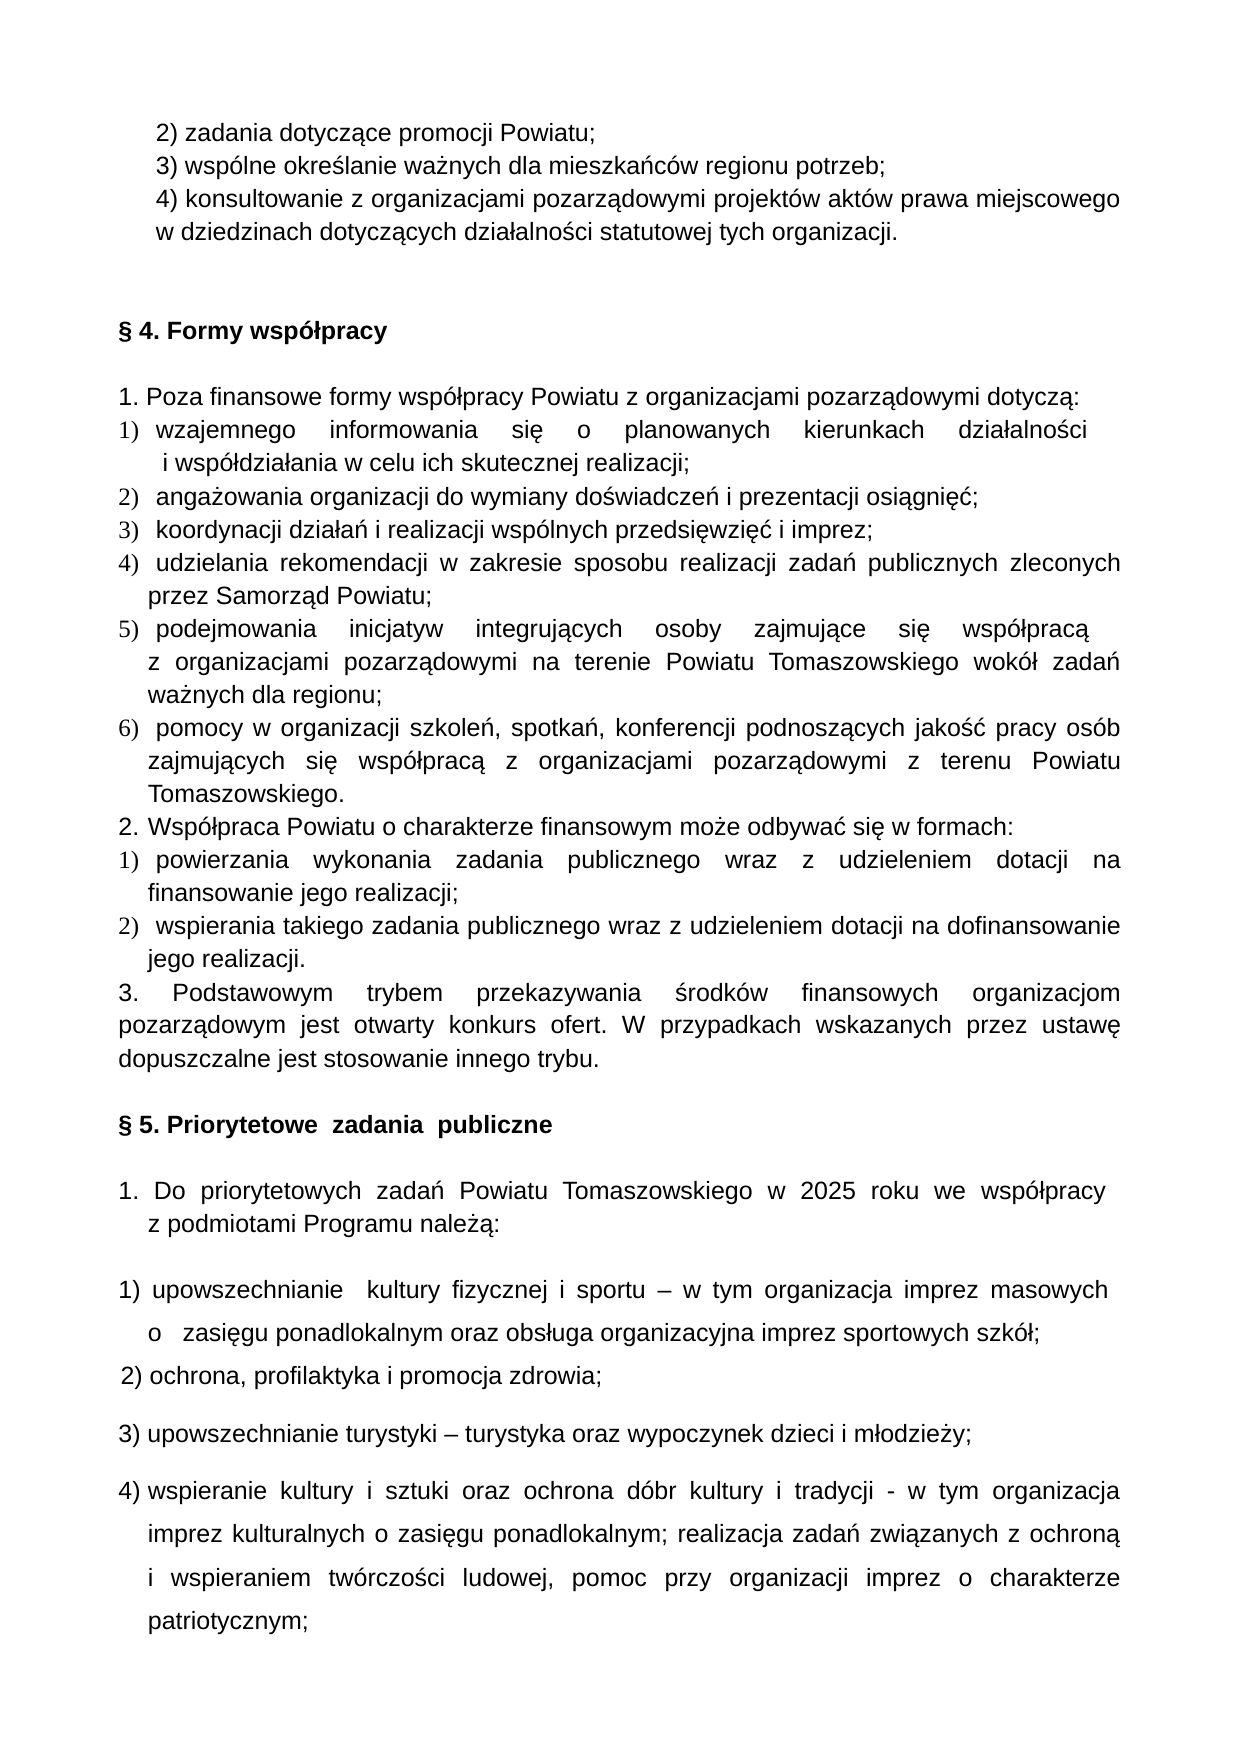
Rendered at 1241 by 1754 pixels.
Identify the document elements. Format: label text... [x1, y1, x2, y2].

list powierzania wykonania zadania publicznego wraz z udzieleniem dotacji na finansowanie jego realizacji; [118, 845, 1122, 907]
list wzajemnego informowania się o planowanych kierunkach działalności i współdziałania w celu ich skutecznej realizacji; [118, 415, 1122, 477]
list angażowania organizacji do wymiany doświadczeń i prezentacji osiągnięć; [118, 481, 1122, 510]
list udzielania rekomendacji w zakresie sposobu realizacji zadań publicznych zleconych przez Samorząd Powiatu; [118, 548, 1122, 609]
list 2) zadania dotyczące promocji Powiatu; [156, 118, 1122, 147]
list podejmowania inicjatyw integrujących osoby zajmujące się współpracą z organizacjami pozarządowymi na terenie Powiatu Tomaszowskiego wokół zadań ważnych dla regionu; [118, 614, 1122, 709]
list § 5. Priorytetowe zadania publiczne [118, 1109, 1122, 1138]
text 1. Poza finansowe formy współpracy Powiatu z organizacjami pozarządowymi dotyczą: [118, 382, 1122, 411]
text 1) upowszechnianie kultury fizycznej i sportu – w tym organizacja imprez masowych o zasięgu ponadlokalnym oraz obsługa organizacyjna imprez sportowych szkół; [118, 1275, 1122, 1347]
text 1. Do priorytetowych zadań Powiatu Tomaszowskiego w 2025 roku we współpracy z podmiotami Programu należą: [118, 1176, 1122, 1237]
list § 4. Formy współpracy [118, 316, 1122, 345]
list 4) konsultowanie z organizacjami pozarządowymi projektów aktów prawa miejscowego w dziedzinach dotyczących działalności statutowej tych organizacji. [156, 184, 1122, 246]
text 2) ochrona, profilaktyka i promocja zdrowia; [51, 1361, 1122, 1390]
text 3) upowszechnianie turystyki – turystyka oraz wypoczynek dzieci i młodzieży; [118, 1419, 1122, 1447]
list 3. Podstawowym trybem przekazywania środków finansowych organizacjom pozarządowym jest otwarty konkurs ofert. W przypadkach wskazanych przez ustawę dopuszczalne jest stosowanie innego trybu. [118, 977, 1122, 1072]
list Współpraca Powiatu o charakterze finansowym może odbywać się w formach: [118, 812, 1122, 841]
list 3) wspólne określanie ważnych dla mieszkańców regionu potrzeb; [156, 151, 1122, 180]
list pomocy w organizacji szkoleń, spotkań, konferencji podnoszących jakość pracy osób zajmujących się współpracą z organizacjami pozarządowymi z terenu Powiatu Tomaszowskiego. [118, 713, 1122, 808]
list wspierania takiego zadania publicznego wraz z udzieleniem dotacji na dofinansowanie jego realizacji. [118, 911, 1122, 973]
list koordynacji działań i realizacji wspólnych przedsięwzięć i imprez; [118, 514, 1122, 543]
list wspieranie kultury i sztuki oraz ochrona dóbr kultury i tradycji - w tym organizacja imprez kulturalnych o zasięgu ponadlokalnym; realizacja zadań związanych z ochroną i wspieraniem twórczości ludowej, pomoc przy organizacji imprez o charakterze patriotycznym; [118, 1476, 1122, 1634]
